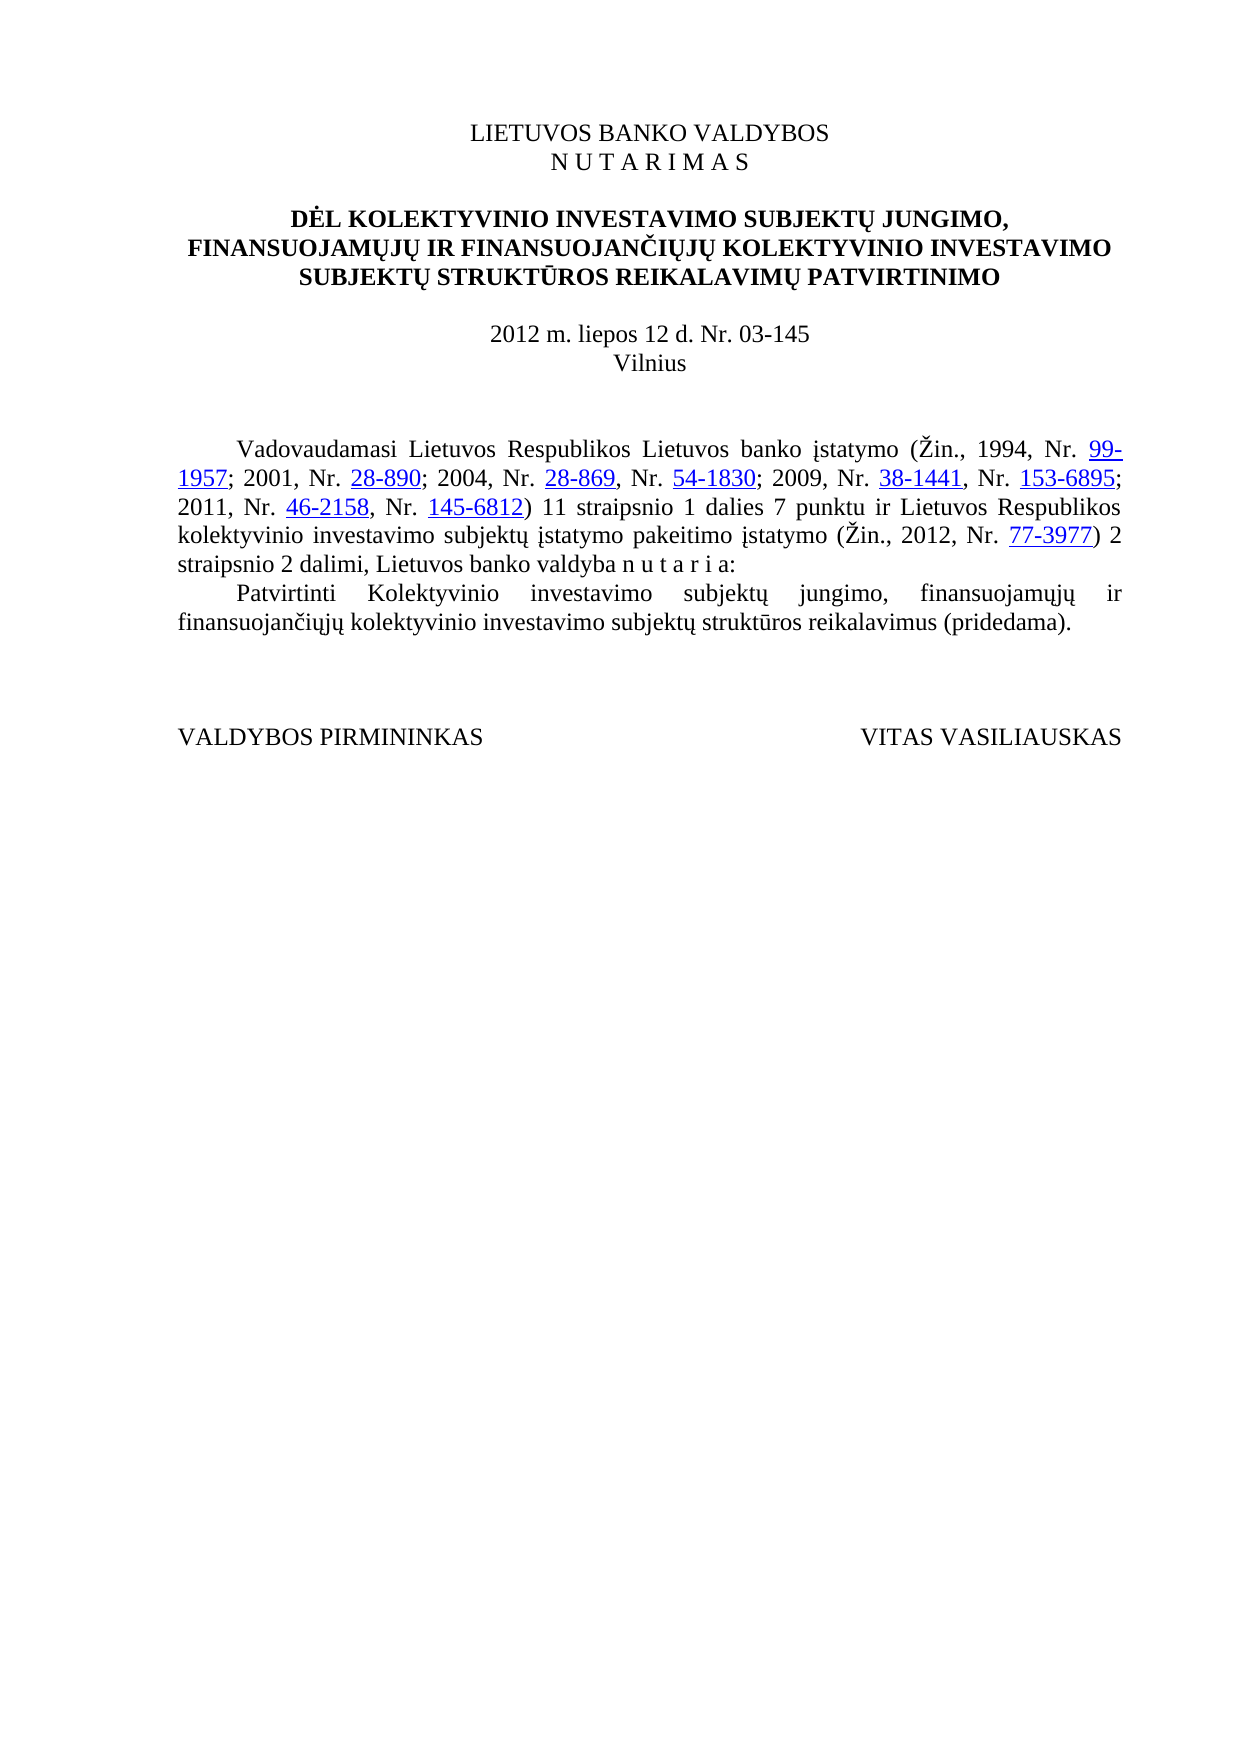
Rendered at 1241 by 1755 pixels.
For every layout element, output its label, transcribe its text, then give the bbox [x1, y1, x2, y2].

text Vadovaudamasi Lietuvos Respublikos Lietuvos banko įstatymo (Žin., 1994, Nr. 99-1957; 2001, Nr. 28-890; 2004, Nr. 28-869, Nr. 54-1830; 2009, Nr. 38-1441, Nr. 153-6895; 2011, Nr. 46-2158, Nr. 145-6812) 11 straipsnio 1 dalies 7 punktu ir Lietuvos Respublikos kolektyvinio investavimo subjektų įstatymo pakeitimo įstatymo (Žin., 2012, Nr. 77-3977) 2 straipsnio 2 dalimi, Lietuvos banko valdyba n u t a r i a: [177, 434, 1122, 578]
text Vilnius [177, 348, 1122, 377]
text Valdybos pirmininkas Vitas Vasiliauskas [177, 722, 1122, 751]
text DĖL Kolektyvinio investavimo subjektų jungimo, finansuojamųjų ir finansuojančiųjų kolektyvinio investavimo subjektų struktūros reikalavimų patvirtinimo [177, 204, 1122, 291]
text Patvirtinti Kolektyvinio investavimo subjektų jungimo, finansuojamųjų ir finansuojančiųjų kolektyvinio investavimo subjektų struktūros reikalavimus (pridedama). [177, 578, 1122, 636]
text LIETUVOS BANKO VALDYBOS [177, 118, 1122, 147]
text N U T A R I M A S [177, 147, 1122, 176]
text 2012 m. liepos 12 d. Nr. 03-145 [177, 319, 1122, 348]
